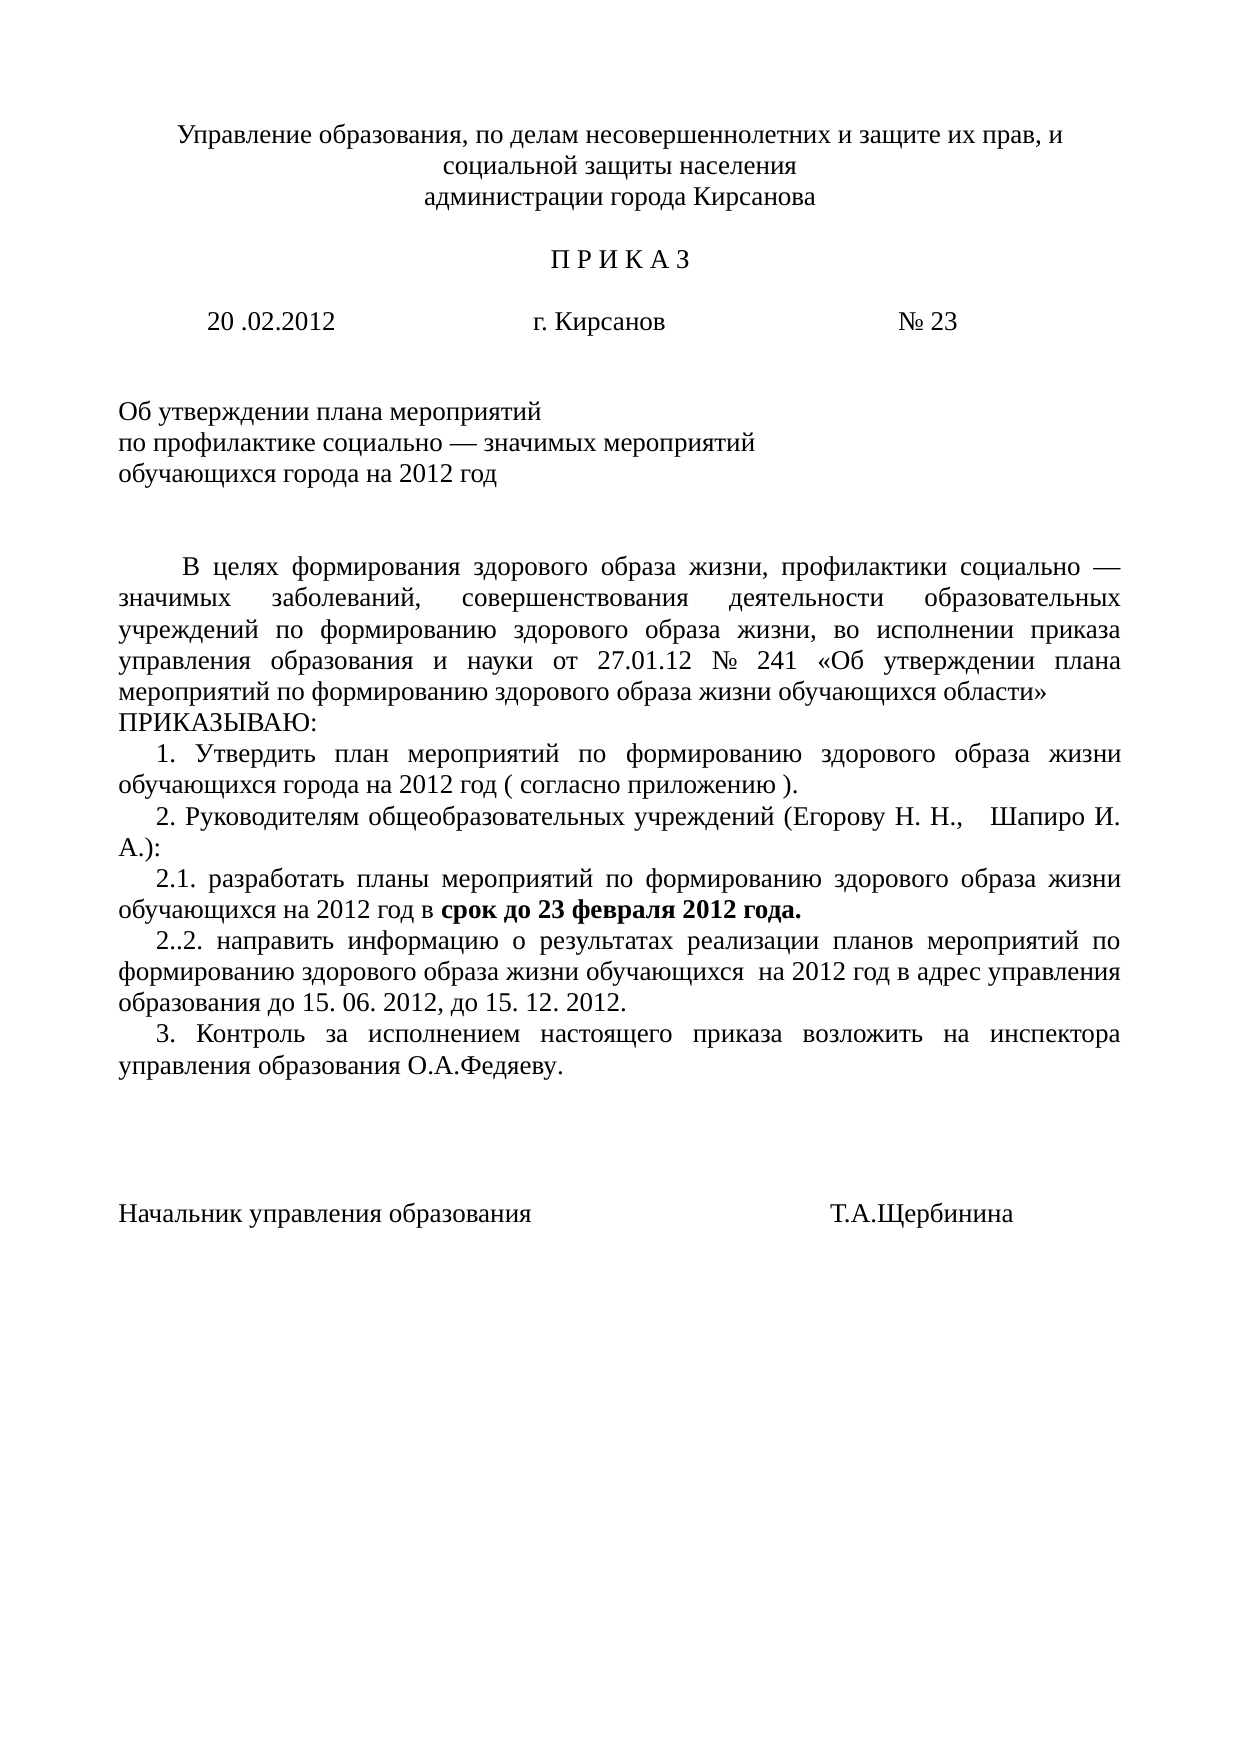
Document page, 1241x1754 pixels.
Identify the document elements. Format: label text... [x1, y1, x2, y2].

text 1. Утвердить план мероприятий по формированию здорового образа жизни обучающихся города на 2012 год ( согласно приложению ). [118, 737, 1122, 799]
text ПРИКАЗЫВАЮ: [118, 706, 1122, 737]
text Управление образования, по делам несовершеннолетних и защите их прав, и социальной защиты населения [118, 118, 1122, 180]
text 2..2. направить информацию о результатах реализации планов мероприятий по формированию здорового образа жизни обучающихся на 2012 год в адрес управления образования до 15. 06. 2012, до 15. 12. 2012. [118, 924, 1122, 1018]
table_header г. Кирсанов [435, 305, 763, 336]
text Начальник управления образования Т.А.Щербинина [118, 1197, 1122, 1228]
text 3. Контроль за исполнением настоящего приказа возложить на инспектора управления образования О.А.Федяеву. [118, 1018, 1122, 1080]
text по профилактике социально — значимых мероприятий [118, 426, 1122, 457]
text 2. Руководителям общеобразовательных учреждений (Егорову Н. Н., Шапиро И. А.): [118, 799, 1122, 862]
text Об утверждении плана мероприятий [118, 395, 1122, 426]
text П Р И К А З [118, 243, 1122, 274]
text В целях формирования здорового образа жизни, профилактики социально — значимых заболеваний, совершенствования деятельности образовательных учреждений по формированию здорового образа жизни, во исполнении приказа управления образования и науки от 27.01.12 № 241 «Об утверждении плана мероприятий по формированию здорового образа жизни обучающихся области» [118, 550, 1122, 706]
text обучающихся города на 2012 год [118, 457, 1122, 488]
text администрации города Кирсанова [118, 180, 1122, 212]
table_header № 23 [764, 305, 1092, 336]
table_header 20 .02.2012 [107, 305, 435, 336]
text 2.1. разработать планы мероприятий по формированию здорового образа жизни обучающихся на 2012 год в срок до 23 февраля 2012 года. [118, 862, 1122, 924]
